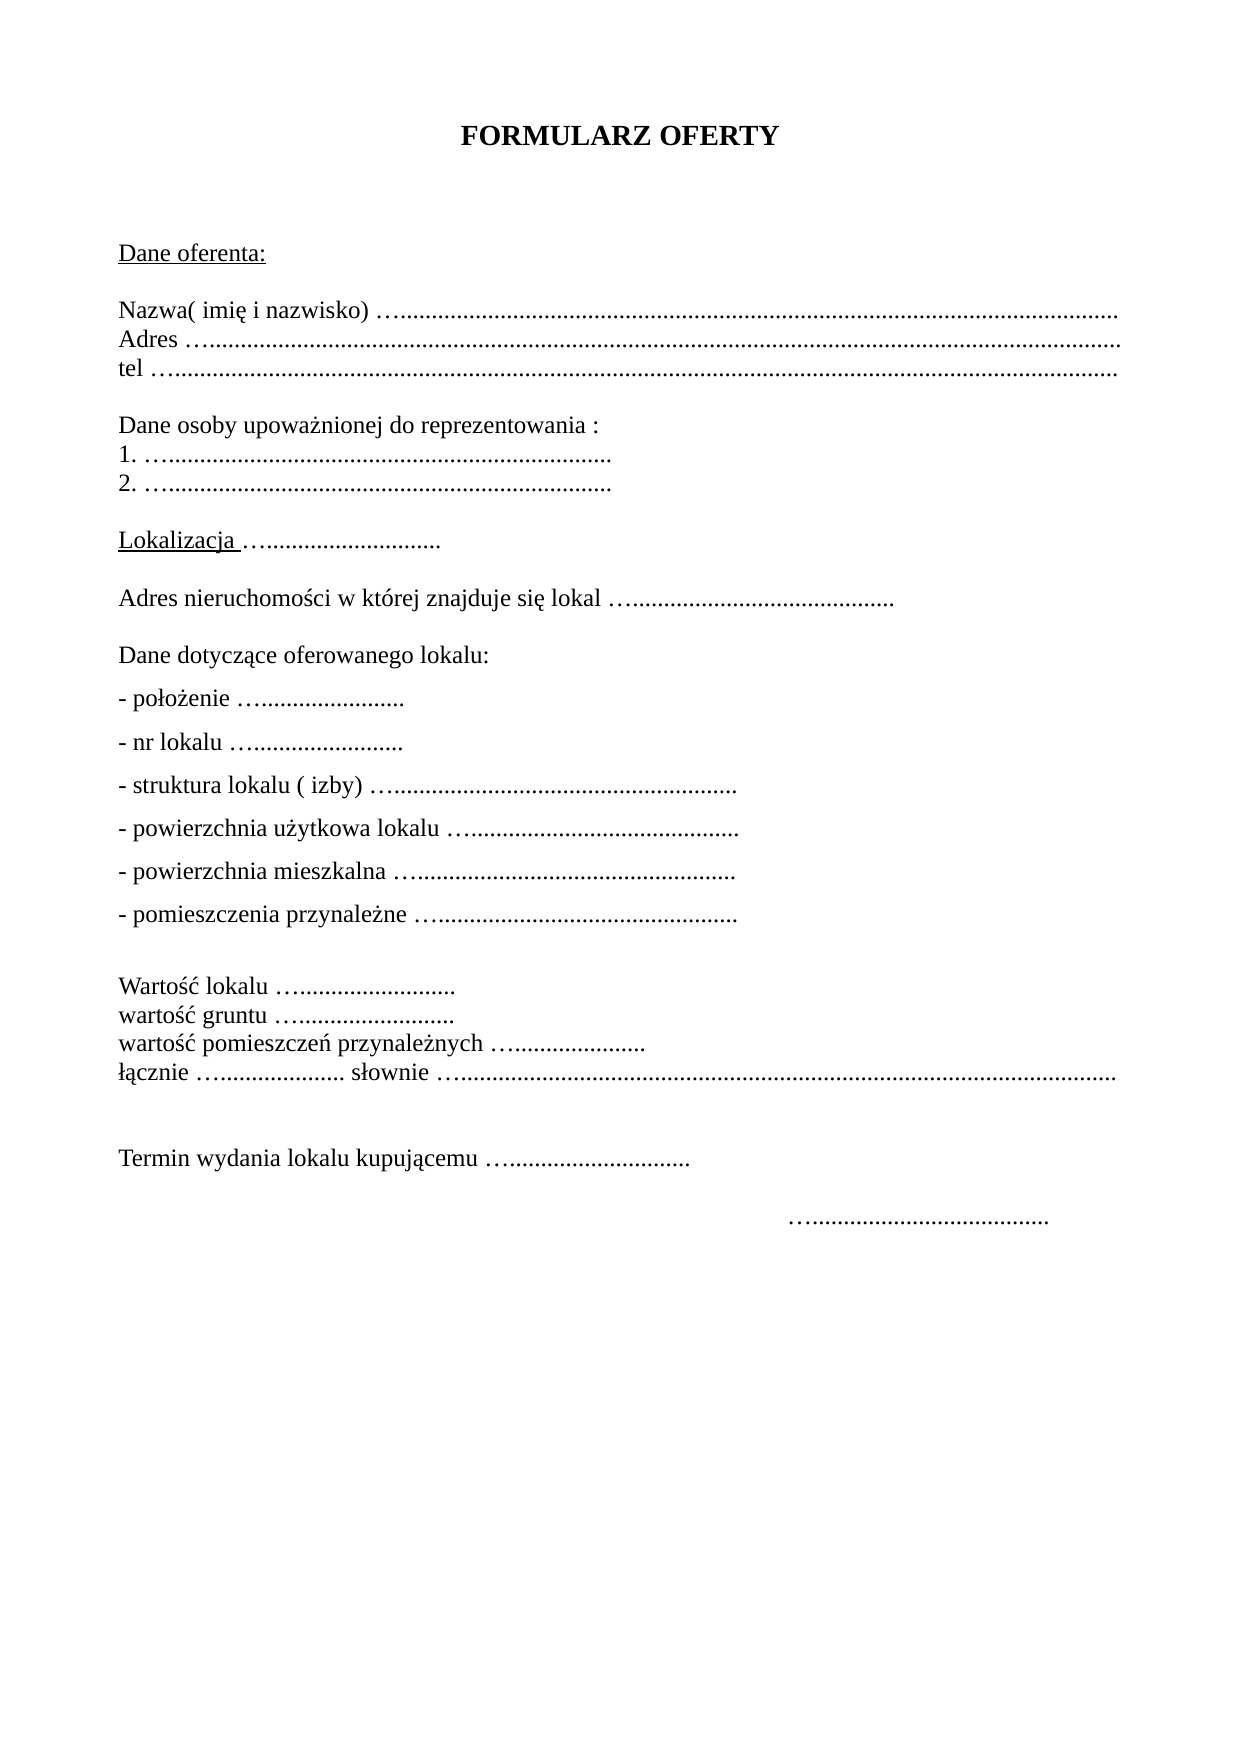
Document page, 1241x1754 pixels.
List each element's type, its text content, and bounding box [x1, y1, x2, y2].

text Termin wydania lokalu kupującemu …............................. [118, 1143, 1122, 1172]
text łącznie ….................... słownie …......................................................................................................... [118, 1057, 1122, 1086]
text …...................................... [118, 1201, 1122, 1230]
text wartość gruntu …......................... [118, 1000, 1122, 1028]
text - pomieszczenia przynależne …................................................ [118, 899, 1122, 928]
text - struktura lokalu ( izby) …....................................................... [118, 770, 1122, 798]
text - powierzchnia użytkowa lokalu …........................................... [118, 813, 1122, 842]
text Wartość lokalu …......................... [118, 971, 1122, 1000]
text FORMULARZ OFERTY [118, 118, 1122, 152]
text wartość pomieszczeń przynależnych …..................... [118, 1028, 1122, 1057]
text Adres ….................................................................................................................................................. [118, 324, 1122, 353]
text - nr lokalu …........................ [118, 727, 1122, 755]
text - położenie …....................... [118, 683, 1122, 712]
text Dane osoby upoważnionej do reprezentowania : [118, 410, 1122, 439]
text 2. …....................................................................... [118, 468, 1122, 497]
text Dane oferenta: [118, 238, 1122, 267]
text Nazwa( imię i nazwisko) …................................................................................................................... [118, 295, 1122, 324]
text Dane dotyczące oferowanego lokalu: [118, 640, 1122, 669]
text Lokalizacja …............................ [118, 525, 1122, 554]
text 1. …....................................................................... [118, 439, 1122, 468]
text tel …....................................................................................................................................................... [118, 353, 1122, 382]
text Adres nieruchomości w której znajduje się lokal ….......................................... [118, 583, 1122, 612]
text - powierzchnia mieszkalna …................................................... [118, 856, 1122, 885]
